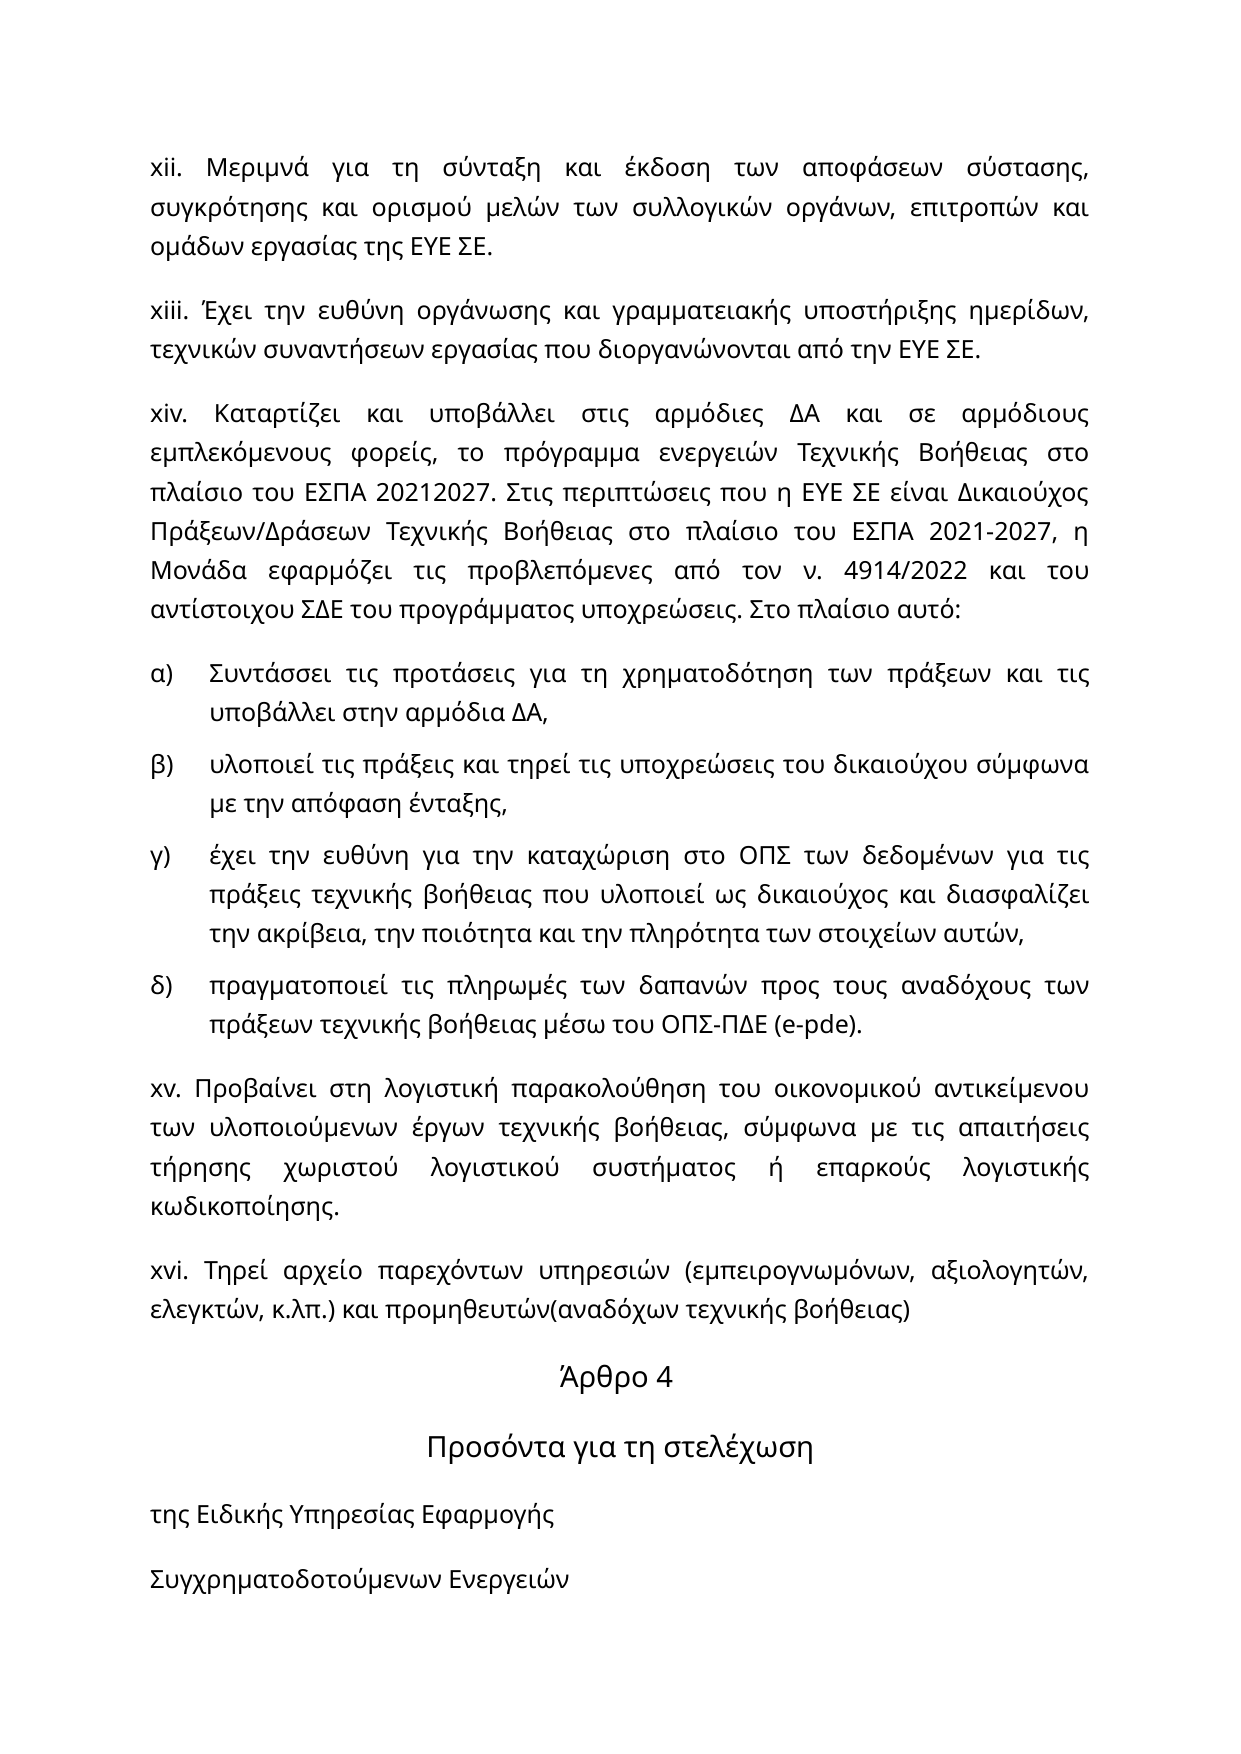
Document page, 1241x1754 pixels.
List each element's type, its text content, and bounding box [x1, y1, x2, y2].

text xiv. Καταρτίζει και υποβάλλει στις αρμόδιες ΔΑ και σε αρμόδιους εμπλεκόμενους φορείς, το πρόγραμμα ενεργειών Τεχνικής Βοήθειας στο πλαίσιο του ΕΣΠΑ 20212027. Στις περιπτώσεις που η ΕΥΕ ΣΕ είναι Δικαιούχος Πράξεων/Δράσεων Τεχνικής Βοήθειας στο πλαίσιο του ΕΣΠΑ 2021-2027, η Μονάδα εφαρμόζει τις προβλεπόμενες από τον ν. 4914/2022 και του αντίστοιχου ΣΔΕ του προγράμματος υποχρεώσεις. Στο πλαίσιο αυτό: [150, 396, 1090, 626]
subtitle Άρθρο 4 [150, 1356, 1090, 1396]
text της Ειδικής Υπηρεσίας Εφαρμογής [150, 1497, 1090, 1531]
list γ) έχει την ευθύνη για την καταχώριση στο ΟΠΣ των δεδομένων για τις πράξεις τεχνικής βοήθειας που υλοποιεί ως δικαιούχος και διασφαλίζει την ακρίβεια, την ποιότητα και την πληρότητα των στοιχείων αυτών, [150, 837, 1090, 950]
text xiii. Έχει την ευθύνη οργάνωσης και γραμματειακής υποστήριξης ημερίδων, τεχνικών συναντήσεων εργασίας που διοργανώνονται από την ΕΥΕ ΣΕ. [150, 292, 1090, 366]
list α) Συντάσσει τις προτάσεις για τη χρηματοδότηση των πράξεων και τις υποβάλλει στην αρμόδια ΔΑ, [150, 656, 1090, 729]
list δ) πραγματοποιεί τις πληρωμές των δαπανών προς τους αναδόχους των πράξεων τεχνικής βοήθειας μέσω του ΟΠΣ-ΠΔΕ (e-pde). [150, 967, 1090, 1041]
text xv. Προβαίνει στη λογιστική παρακολούθηση του οικονομικού αντικείμενου των υλοποιούμενων έργων τεχνικής βοήθειας, σύμφωνα με τις απαιτήσεις τήρησης χωριστού λογιστικού συστήματος ή επαρκούς λογιστικής κωδικοποίησης. [150, 1071, 1090, 1222]
subtitle Προσόντα για τη στελέχωση [150, 1426, 1090, 1466]
text Συγχρηματοδοτούμενων Ενεργειών [150, 1561, 1090, 1595]
text xii. Μεριμνά για τη σύνταξη και έκδοση των αποφάσεων σύστασης, συγκρότησης και ορισμού μελών των συλλογικών οργάνων, επιτροπών και ομάδων εργασίας της ΕΥΕ ΣΕ. [150, 150, 1090, 262]
text xvi. Τηρεί αρχείο παρεχόντων υπηρεσιών (εμπειρογνωμόνων, αξιολογητών, ελεγκτών, κ.λπ.) και προμηθευτών(αναδόχων τεχνικής βοήθειας) [150, 1252, 1090, 1326]
list β) υλοποιεί τις πράξεις και τηρεί τις υποχρεώσεις του δικαιούχου σύμφωνα με την απόφαση ένταξης, [150, 747, 1090, 820]
